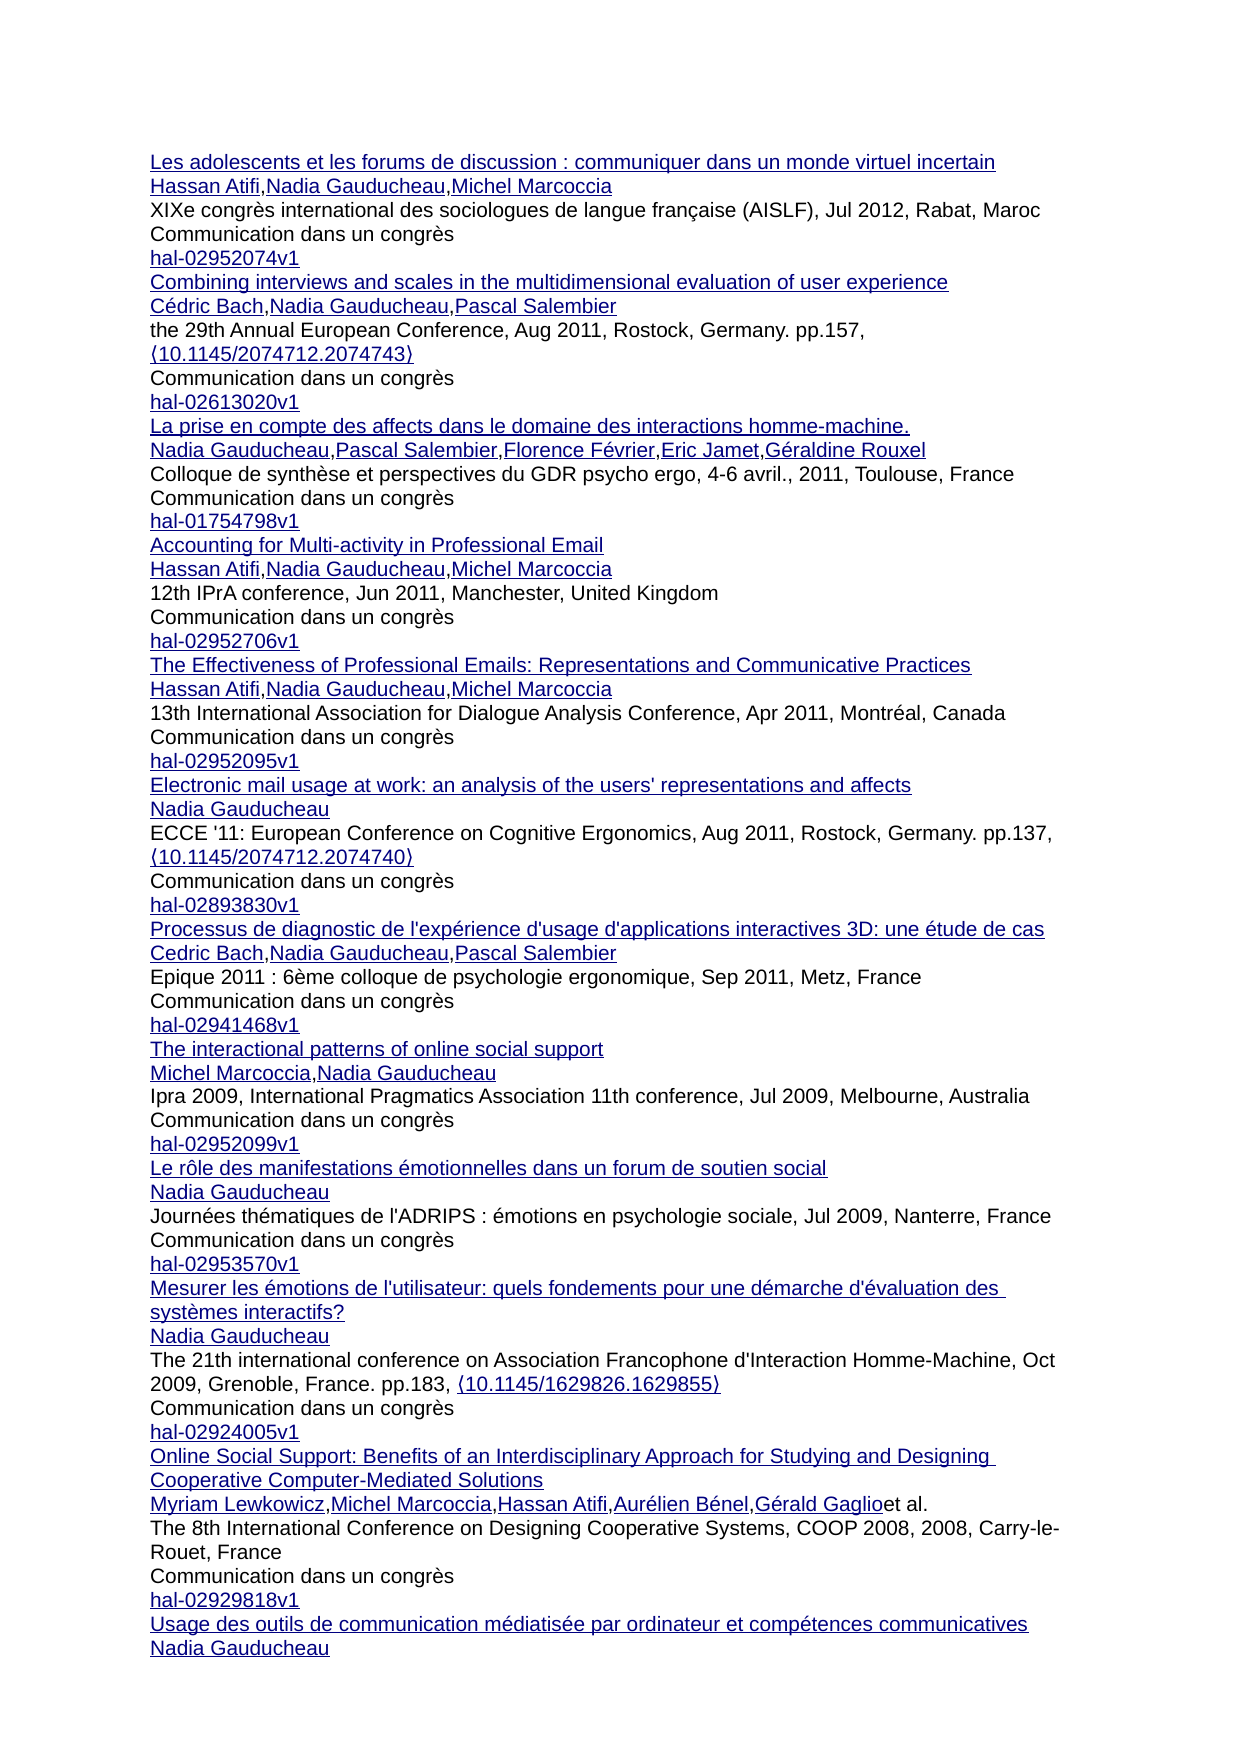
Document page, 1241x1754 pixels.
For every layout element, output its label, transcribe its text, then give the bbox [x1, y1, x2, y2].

table_cell Le rôle des manifestations émotionnelles dans un forum de soutien social Nadia Gauducheau Journées thématiques de l'ADRIPS : émotions en psychologie sociale, Jul 2009, Nanterre, France Communication dans un congrès hal-02953570v1 [150, 1156, 1090, 1276]
table_cell Electronic mail usage at work: an analysis of the users' representations and affects Nadia Gauducheau ECCE '11: European Conference on Cognitive Ergonomics, Aug 2011, Rostock, Germany. pp.137, ⟨10.1145/2074712.2074740⟩ Communication dans un congrès hal-02893830v1 [150, 773, 1090, 917]
table_cell The Effectiveness of Professional Emails: Representations and Communicative Practices Hassan Atifi,Nadia Gauducheau,Michel Marcoccia 13th International Association for Dialogue Analysis Conference, Apr 2011, Montréal, Canada Communication dans un congrès hal-02952095v1 [150, 653, 1090, 773]
table_cell Processus de diagnostic de l'expérience d'usage d'applications interactives 3D: une étude de cas Cedric Bach,Nadia Gauducheau,Pascal Salembier Epique 2011 : 6ème colloque de psychologie ergonomique, Sep 2011, Metz, France Communication dans un congrès hal-02941468v1 [150, 917, 1090, 1036]
table_cell Combining interviews and scales in the multidimensional evaluation of user experience Cédric Bach,Nadia Gauducheau,Pascal Salembier the 29th Annual European Conference, Aug 2011, Rostock, Germany. pp.157, ⟨10.1145/2074712.2074743⟩ Communication dans un congrès hal-02613020v1 [150, 270, 1090, 413]
table_cell Les adolescents et les forums de discussion : communiquer dans un monde virtuel incertain Hassan Atifi,Nadia Gauducheau,Michel Marcoccia XIXe congrès international des sociologues de langue française (AISLF), Jul 2012, Rabat, Maroc Communication dans un congrès hal-02952074v1 [150, 150, 1090, 270]
table_cell La prise en compte des affects dans le domaine des interactions homme-machine. Nadia Gauducheau,Pascal Salembier,Florence Février,Eric Jamet,Géraldine Rouxel Colloque de synthèse et perspectives du GDR psycho ergo, 4-6 avril., 2011, Toulouse, France Communication dans un congrès hal-01754798v1 [150, 414, 1090, 533]
table_cell Mesurer les émotions de l'utilisateur: quels fondements pour une démarche d'évaluation des systèmes interactifs? Nadia Gauducheau The 21th international conference on Association Francophone d'Interaction Homme-Machine, Oct 2009, Grenoble, France. pp.183, ⟨10.1145/1629826.1629855⟩ Communication dans un congrès hal-02924005v1 [150, 1276, 1090, 1444]
table_cell Online Social Support: Benefits of an Interdisciplinary Approach for Studying and Designing Cooperative Computer-Mediated Solutions Myriam Lewkowicz,Michel Marcoccia,Hassan Atifi,Aurélien Bénel,Gérald Gaglioet al. The 8th International Conference on Designing Cooperative Systems, COOP 2008, 2008, Carry-le-Rouet, France Communication dans un congrès hal-02929818v1 [150, 1444, 1090, 1611]
table_cell Usage des outils de communication médiatisée par ordinateur et compétences communicatives Nadia Gauducheau [150, 1611, 1090, 1659]
table_cell Accounting for Multi-activity in Professional Email Hassan Atifi,Nadia Gauducheau,Michel Marcoccia 12th IPrA conference, Jun 2011, Manchester, United Kingdom Communication dans un congrès hal-02952706v1 [150, 533, 1090, 653]
table_cell The interactional patterns of online social support Michel Marcoccia,Nadia Gauducheau Ipra 2009, International Pragmatics Association 11th conference, Jul 2009, Melbourne, Australia Communication dans un congrès hal-02952099v1 [150, 1036, 1090, 1156]
